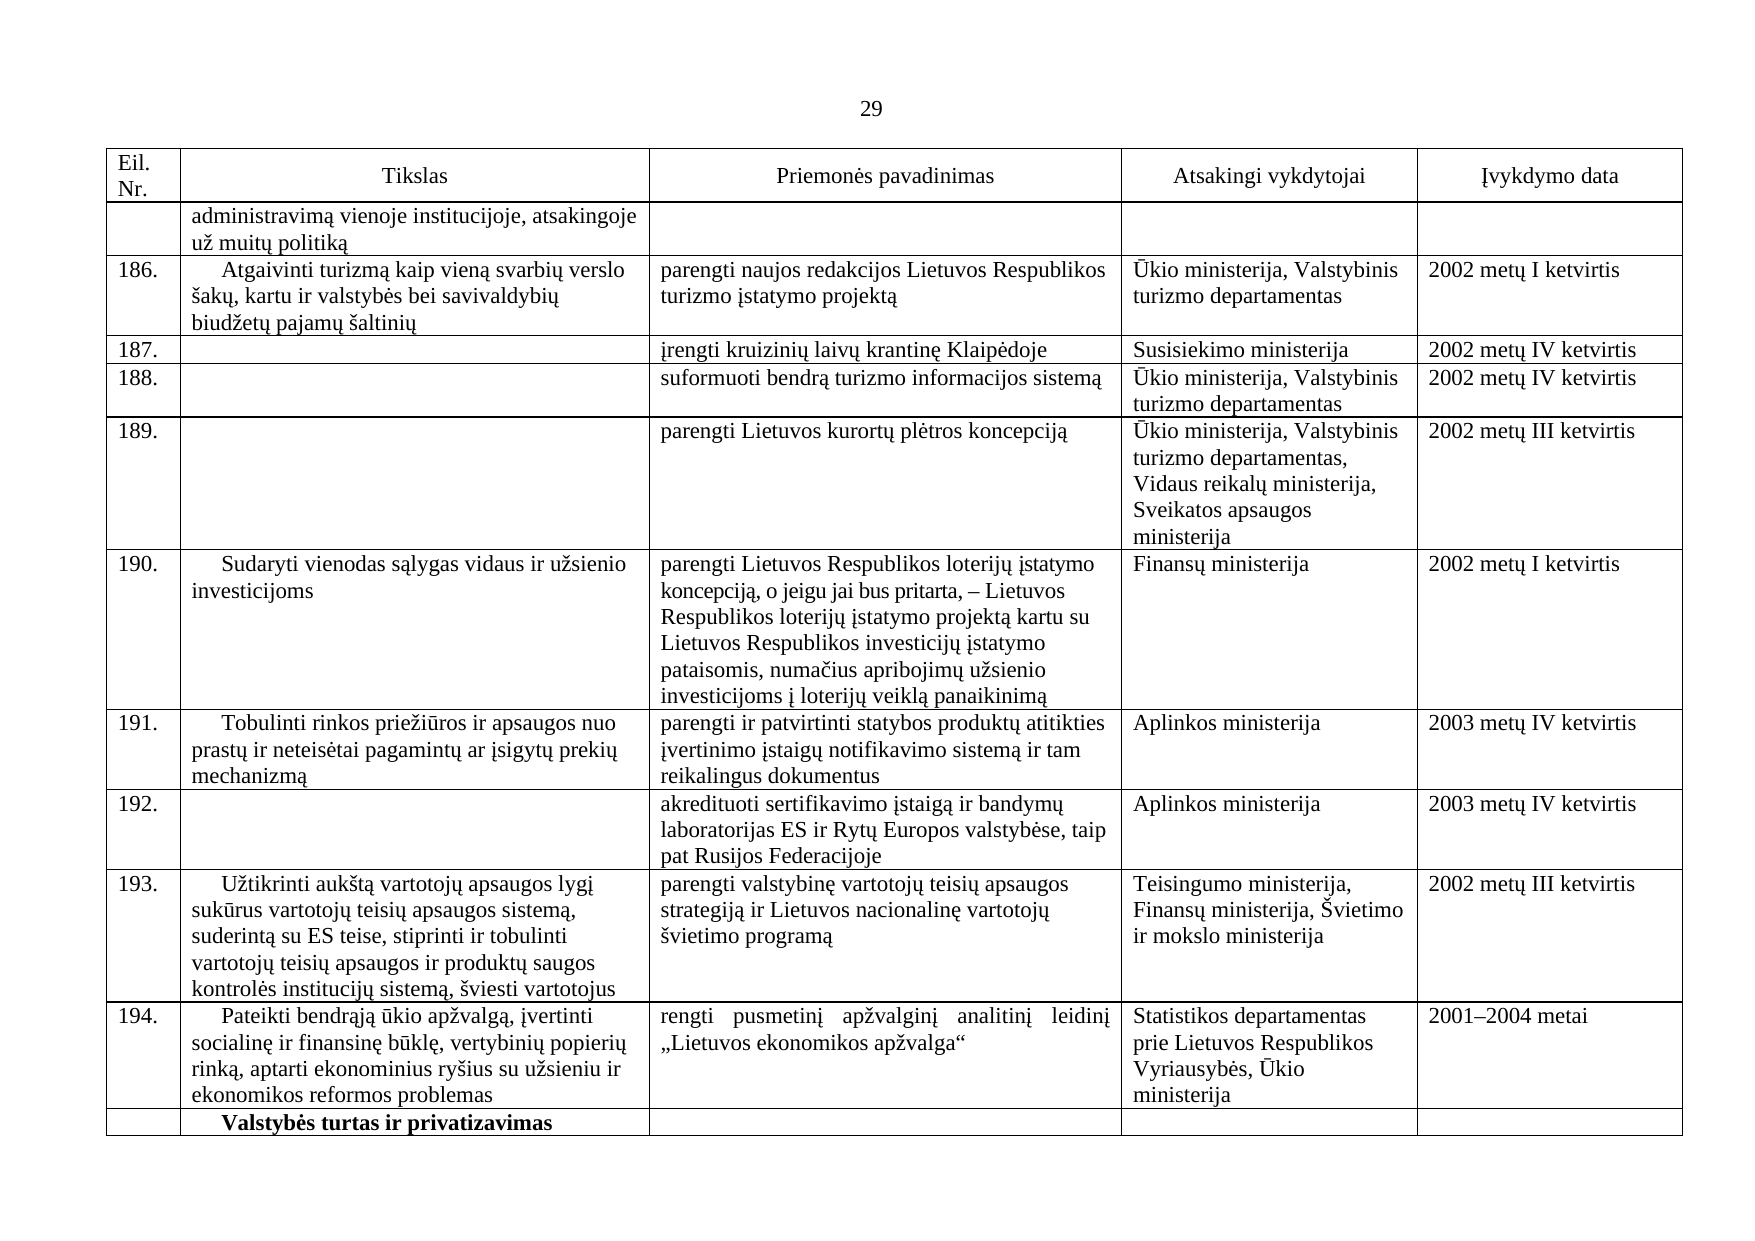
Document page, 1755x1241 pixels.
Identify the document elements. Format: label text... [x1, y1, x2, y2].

table_cell Užtikrinti aukštą vartotojų apsaugos lygį sukūrus vartotojų teisių apsaugos sistemą, suderintą su ES teise, stiprinti ir tobulinti vartotojų teisių apsaugos ir produktų saugos kontrolės institucijų sistemą, šviesti vartotojus [181, 870, 649, 1001]
table_cell Teisingumo ministerija, Finansų ministerija, Švietimo ir mokslo ministerija [1122, 870, 1417, 1001]
table_header Įvykdymo data [1418, 149, 1682, 201]
table_cell [107, 710, 180, 788]
table_cell Statistikos departamentas prie Lietuvos Respublikos Vyriausybės, Ūkio ministerija [1122, 1003, 1417, 1108]
table_cell Aplinkos ministerija [1122, 710, 1417, 788]
table_cell [107, 1109, 180, 1135]
table_cell parengti Lietuvos Respublikos loterijų įstatymo koncepciją, o jeigu jai bus pritarta, – Lietuvos Respublikos loterijų įstatymo projektą kartu su Lietuvos Respublikos investicijų įstatymo pataisomis, numačius apribojimų užsienio investicijoms į loterijų veiklą panaikinimą [650, 550, 1121, 708]
table_cell [107, 418, 180, 549]
table_cell [181, 364, 649, 416]
table_cell Ūkio ministerija, Valstybinis turizmo departamentas, Vidaus reikalų ministerija, Sveikatos apsaugos ministerija [1122, 418, 1417, 549]
table_cell 2003 metų IV ketvirtis [1418, 790, 1682, 869]
table_cell [107, 336, 180, 363]
table_cell [1418, 203, 1682, 255]
table_header Atsakingi vykdytojai [1122, 149, 1417, 201]
table_cell 2002 metų IV ketvirtis [1418, 364, 1682, 416]
table_cell Ūkio ministerija, Valstybinis turizmo departamentas [1122, 364, 1417, 416]
table_cell [107, 364, 180, 416]
table_cell parengti ir patvirtinti statybos produktų atitikties įvertinimo įstaigų notifikavimo sistemą ir tam reikalingus dokumentus [650, 710, 1121, 788]
table_cell Tobulinti rinkos priežiūros ir apsaugos nuo prastų ir neteisėtai pagamintų ar įsigytų prekių mechanizmą [181, 710, 649, 788]
table_cell 2001–2004 metai [1418, 1003, 1682, 1108]
table_cell administravimą vienoje institucijoje, atsakingoje už muitų politiką [181, 203, 649, 255]
table_cell [1122, 1109, 1417, 1135]
table_cell Valstybės turtas ir privatizavimas [181, 1109, 649, 1135]
table_cell 2002 metų III ketvirtis [1418, 418, 1682, 549]
table_cell [107, 790, 180, 869]
table_cell 2002 metų IV ketvirtis [1418, 336, 1682, 363]
table_cell [181, 336, 649, 363]
table_cell Finansų ministerija [1122, 550, 1417, 708]
table_cell akredituoti sertifikavimo įstaigą ir bandymų laboratorijas ES ir Rytų Europos valstybėse, taip pat Rusijos Federacijoje [650, 790, 1121, 869]
table_cell [181, 790, 649, 869]
table_cell 2002 metų I ketvirtis [1418, 550, 1682, 708]
table_cell Atgaivinti turizmą kaip vieną svarbių verslo šakų, kartu ir valstybės bei savivaldybių biudžetų pajamų šaltinių [181, 256, 649, 335]
table_cell [107, 550, 180, 708]
table_cell parengti Lietuvos kurortų plėtros koncepciją [650, 418, 1121, 549]
table_cell suformuoti bendrą turizmo informacijos sistemą [650, 364, 1121, 416]
table_header Priemonės pavadinimas [650, 149, 1121, 201]
table_cell [181, 418, 649, 549]
table_cell [650, 203, 1121, 255]
table_cell Pateikti bendrąją ūkio apžvalgą, įvertinti socialinę ir finansinę būklę, vertybinių popierių rinką, aptarti ekonominius ryšius su užsieniu ir ekonomikos reformos problemas [181, 1003, 649, 1108]
table_cell [107, 1003, 180, 1108]
table_cell [107, 256, 180, 335]
table_cell parengti naujos redakcijos Lietuvos Respublikos turizmo įstatymo projektą [650, 256, 1121, 335]
table_cell 2003 metų IV ketvirtis [1418, 710, 1682, 788]
table_cell [1418, 1109, 1682, 1135]
table_cell įrengti kruizinių laivų krantinę Klaipėdoje [650, 336, 1121, 363]
table_cell parengti valstybinę vartotojų teisių apsaugos strategiją ir Lietuvos nacionalinę vartotojų švietimo programą [650, 870, 1121, 1001]
table_cell Ūkio ministerija, Valstybinis turizmo departamentas [1122, 256, 1417, 335]
table_cell 2002 metų I ketvirtis [1418, 256, 1682, 335]
table_cell rengti pusmetinį apžvalginį analitinį leidinį „Lietuvos ekonomikos apžvalga“ [650, 1003, 1121, 1108]
table_cell [107, 203, 180, 255]
table_cell Sudaryti vienodas sąlygas vidaus ir užsienio investicijoms [181, 550, 649, 708]
table_header Eil. Nr. [107, 149, 180, 201]
table_cell [1122, 203, 1417, 255]
table_header Tikslas [181, 149, 649, 201]
table_cell Susisiekimo ministerija [1122, 336, 1417, 363]
table_cell Aplinkos ministerija [1122, 790, 1417, 869]
table_cell [650, 1109, 1121, 1135]
table_cell [107, 870, 180, 1001]
table_cell 2002 metų III ketvirtis [1418, 870, 1682, 1001]
